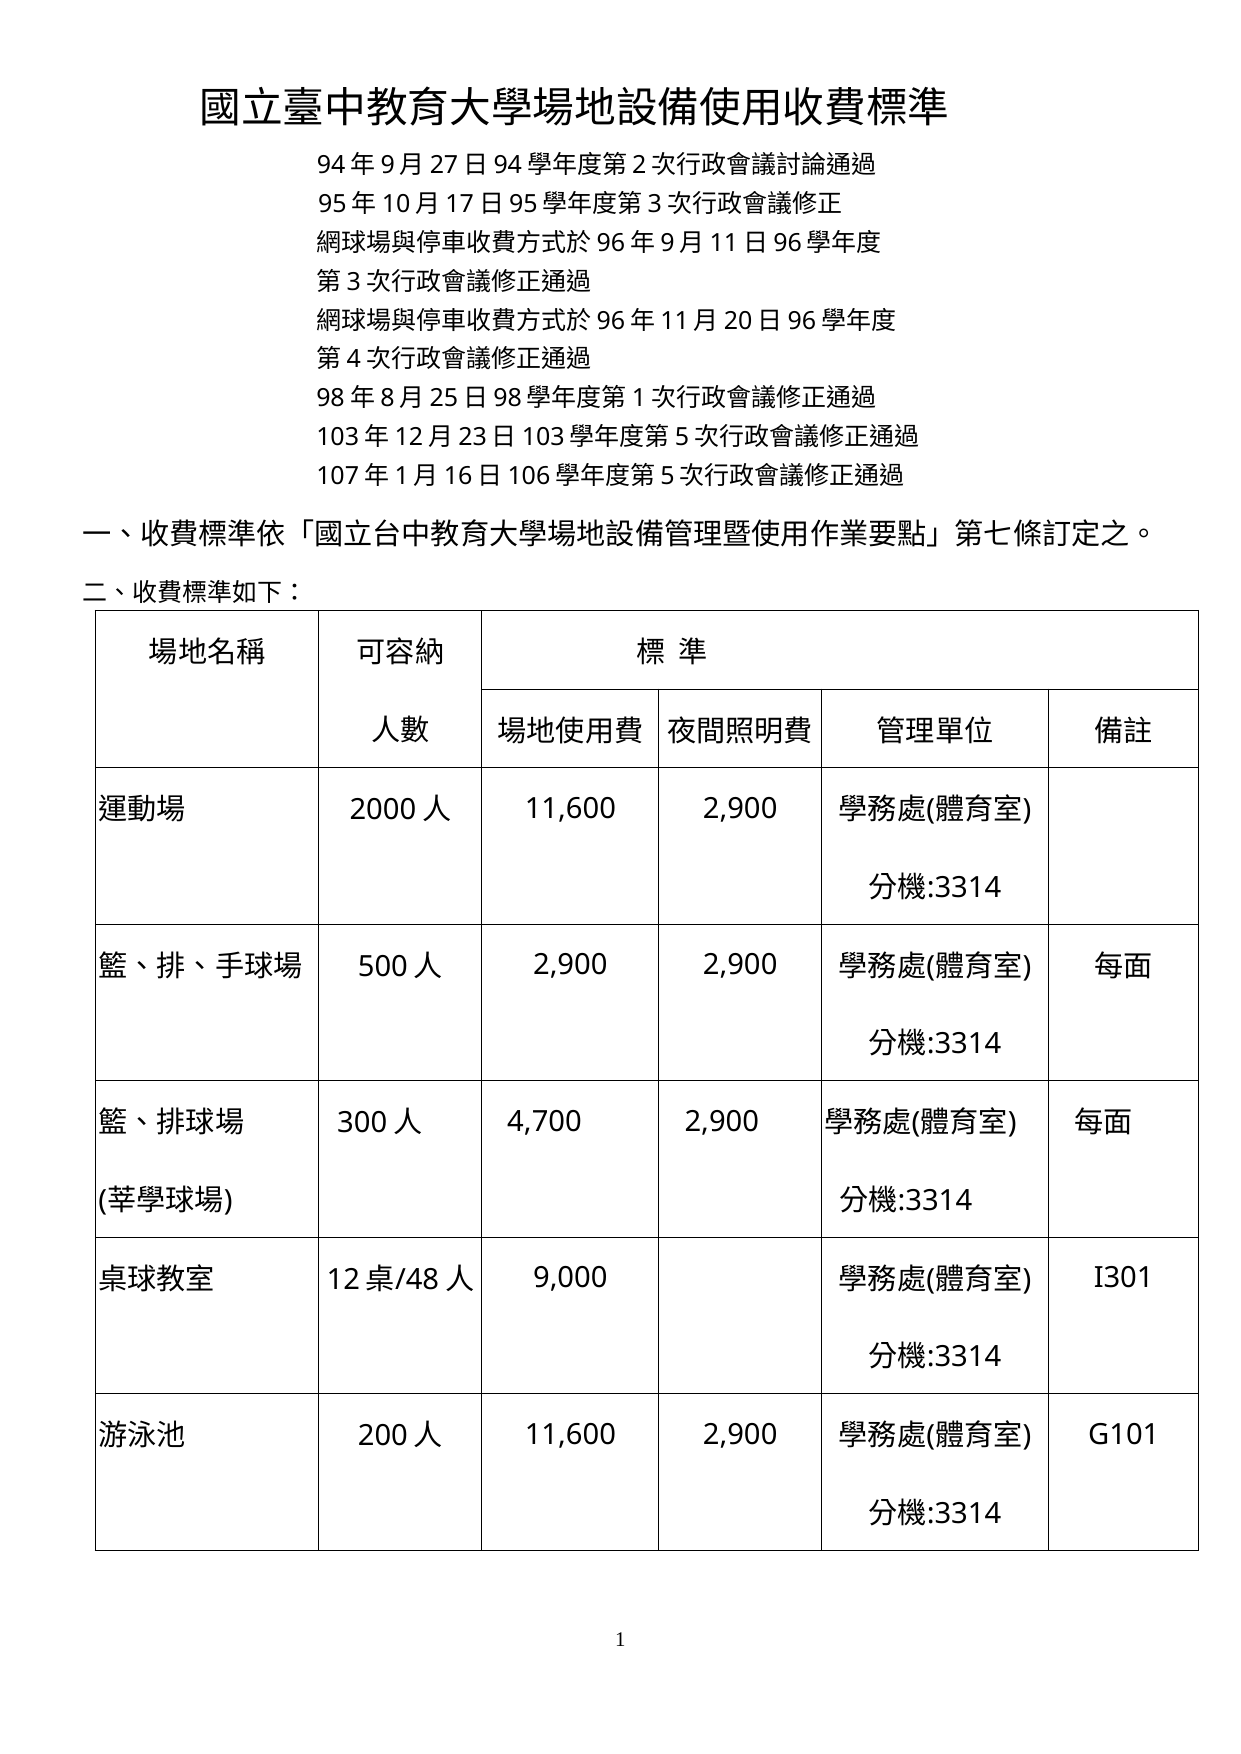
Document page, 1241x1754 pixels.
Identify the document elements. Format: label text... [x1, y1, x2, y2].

text 二、收費標準如下： [83, 571, 1157, 610]
text 103年12月23日103學年度第5次行政會議修正通過 [83, 415, 1157, 454]
text 一、收費標準依「國立台中教育大學場地設備管理暨使用作業要點」第七條訂定之。 [83, 493, 1157, 571]
table_cell 12桌/48人 [319, 1238, 481, 1393]
table_cell 4,700 [482, 1081, 658, 1237]
table_cell 2,900 [659, 1081, 821, 1237]
table_cell 300人 [319, 1081, 481, 1237]
table_cell I301 [1049, 1238, 1198, 1393]
text 網球場與停車收費方式於96年9月11日96學年度 [83, 221, 1157, 260]
table_cell 2000人 [319, 768, 481, 924]
table_cell 學務處(體育室) 分機:3314 [822, 1238, 1048, 1393]
table_cell 學務處(體育室) 分機:3314 [822, 1081, 1048, 1237]
table_cell 夜間照明費 [659, 690, 821, 767]
table_cell 2,900 [659, 768, 821, 924]
table_header 標 準 [482, 611, 1198, 688]
table_cell G101 [1049, 1394, 1198, 1549]
table_cell 500人 [319, 925, 481, 1080]
table_cell 11,600 [482, 1394, 658, 1549]
table_cell 桌球教室 [96, 1238, 318, 1393]
table_cell 2,900 [482, 925, 658, 1080]
table_cell 11,600 [482, 768, 658, 924]
table_cell 運動場 [96, 768, 318, 924]
table_cell [1049, 768, 1198, 924]
text 第3次行政會議修正通過 [83, 260, 1157, 299]
table_cell 學務處(體育室) 分機:3314 [822, 925, 1048, 1080]
table_cell 200人 [319, 1394, 481, 1549]
text 98年8月25日98學年度第1次行政會議修正通過 [83, 377, 1157, 415]
text 95年10月17日95學年度第3次行政會議修正 [83, 182, 1157, 221]
table_cell 每面 [1049, 1081, 1198, 1237]
table_cell 2,900 [659, 1394, 821, 1549]
table_cell 備註 [1049, 690, 1198, 767]
text 國立臺中教育大學場地設備使用收費標準 [108, 66, 1157, 143]
table_header 場地名稱 [96, 611, 318, 767]
text 94年9月27日94學年度第2次行政會議討論通過 [83, 143, 1157, 182]
text 網球場與停車收費方式於96年11月20日96學年度 [83, 299, 1157, 338]
table_header 可容納 人數 [319, 611, 481, 767]
table_cell 游泳池 [96, 1394, 318, 1549]
text 107年1月16日106學年度第5次行政會議修正通過 [83, 454, 1157, 493]
table_cell 2,900 [659, 925, 821, 1080]
table_cell 場地使用費 [482, 690, 658, 767]
table_cell 籃、排、手球場 [96, 925, 318, 1080]
table_cell 每面 [1049, 925, 1198, 1080]
table_cell 管理單位 [822, 690, 1048, 767]
table_cell [659, 1238, 821, 1393]
table_cell 籃、排球場 (莘學球場) [96, 1081, 318, 1237]
table_cell 學務處(體育室) 分機:3314 [822, 768, 1048, 924]
table_cell 9,000 [482, 1238, 658, 1393]
table_cell 學務處(體育室) 分機:3314 [822, 1394, 1048, 1549]
text 第4次行政會議修正通過 [83, 338, 1157, 377]
